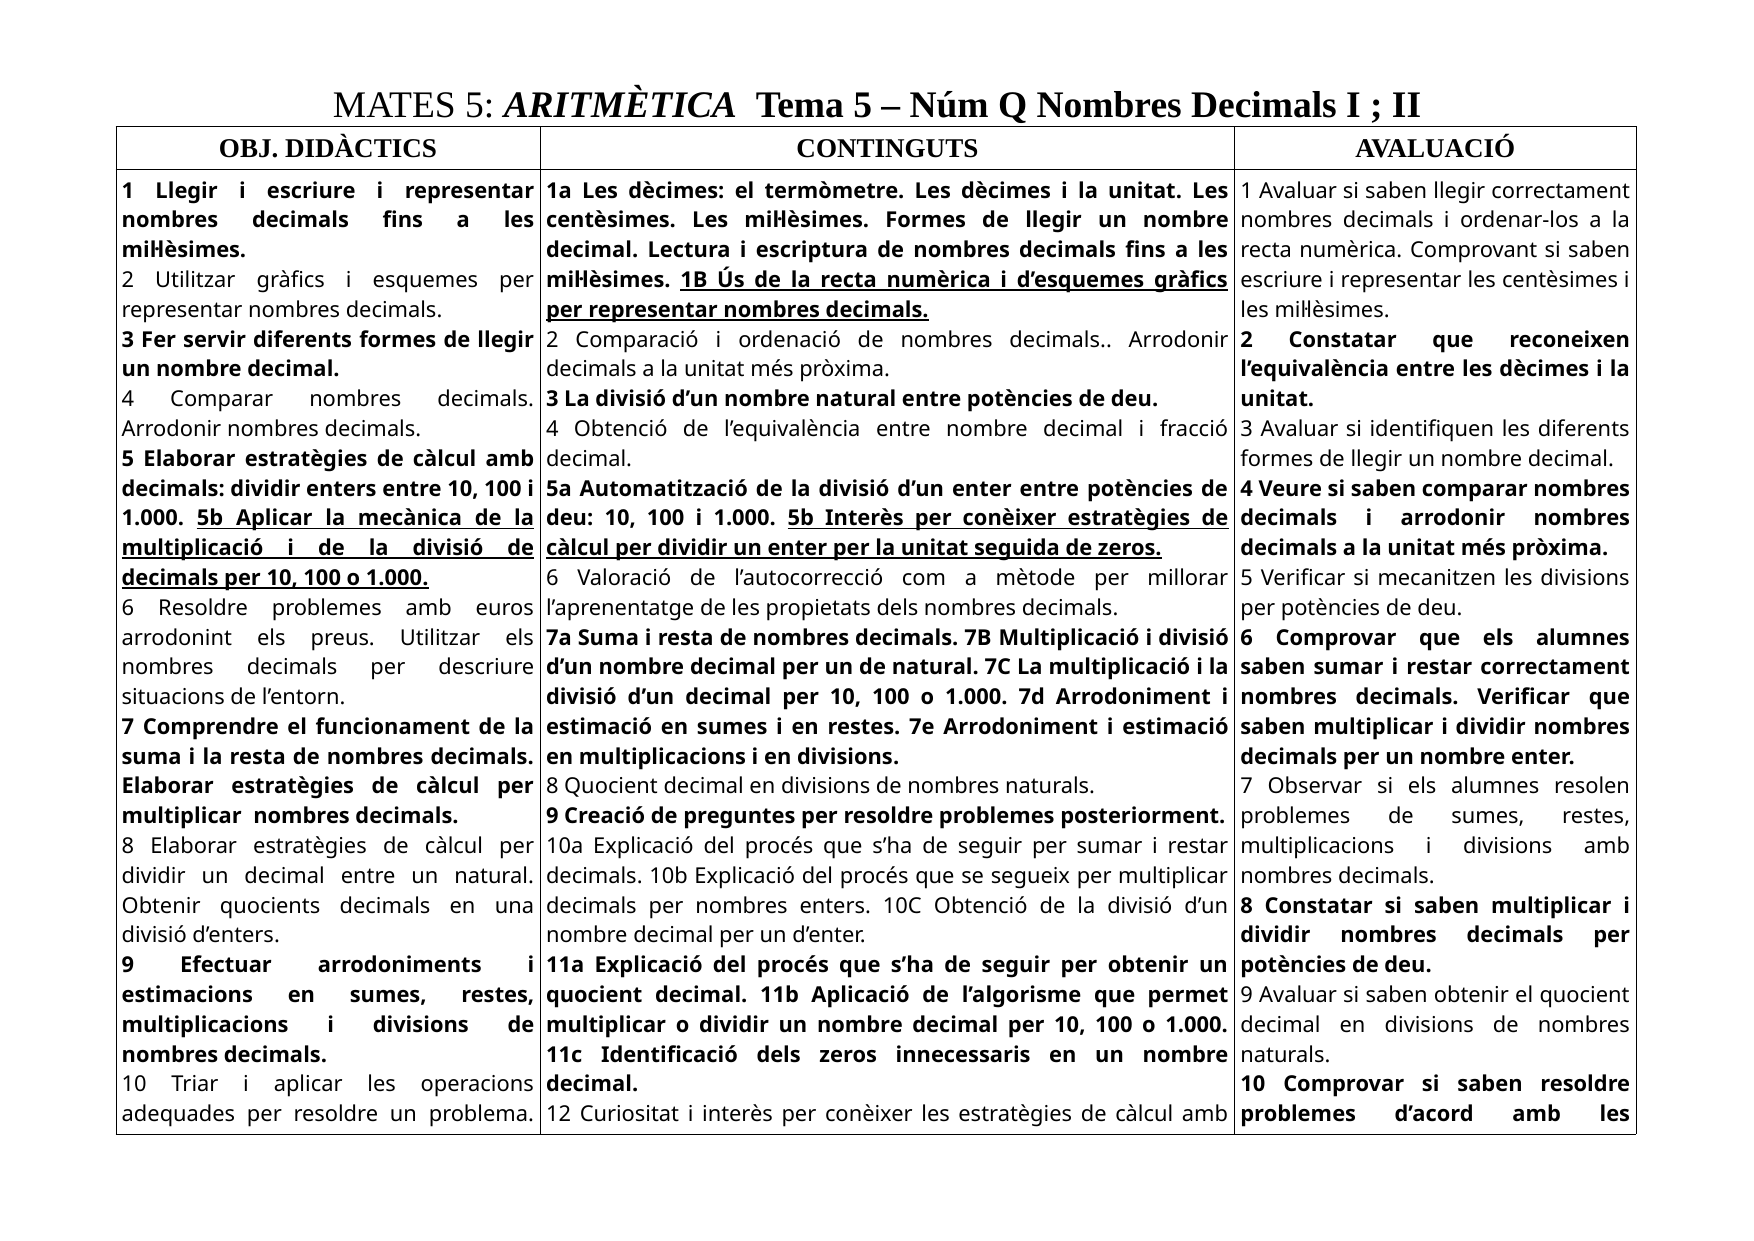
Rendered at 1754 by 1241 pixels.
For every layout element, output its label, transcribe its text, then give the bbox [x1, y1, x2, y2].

table_header AVALUACIÓ [1235, 127, 1636, 169]
table_cell 1 Llegir i escriure i representar nombres decimals fins a les mil·lèsimes. 2 Utilitzar gràfics i esquemes per representar nombres decimals. 3 Fer servir diferents formes de llegir un nombre decimal. 4 Comparar nombres decimals. Arrodonir nombres decimals. 5 Elaborar estratègies de càlcul amb decimals: dividir enters entre 10, 100 i 1.000. 5b Aplicar la mecànica de la multiplicació i de la divisió de decimals per 10, 100 o 1.000. 6 Resoldre problemes amb euros arrodonint els preus. Utilitzar els nombres decimals per descriure situacions de l’entorn. 7 Comprendre el funcionament de la suma i la resta de nombres decimals. Elaborar estratègies de càlcul per multiplicar nombres decimals. 8 Elaborar estratègies de càlcul per dividir un decimal entre un natural. Obtenir quocients decimals en una divisió d’enters. 9 Efectuar arrodoniments i estimacions en sumes, restes, multiplicacions i divisions de nombres decimals. 10 Triar i aplicar les operacions adequades per resoldre un problema. [117, 170, 540, 1134]
table_cell 1 Avaluar si saben llegir correctament nombres decimals i ordenar-los a la recta numèrica. Comprovant si saben escriure i representar les centèsimes i les mil·lèsimes. 2 Constatar que reconeixen l’equivalència entre les dècimes i la unitat. 3 Avaluar si identifiquen les diferents formes de llegir un nombre decimal. 4 Veure si saben comparar nombres decimals i arrodonir nombres decimals a la unitat més pròxima. 5 Verificar si mecanitzen les divisions per potències de deu. 6 Comprovar que els alumnes saben sumar i restar correctament nombres decimals. Verificar que saben multiplicar i dividir nombres decimals per un nombre enter. 7 Observar si els alumnes resolen problemes de sumes, restes, multiplicacions i divisions amb nombres decimals. 8 Constatar si saben multiplicar i dividir nombres decimals per potències de deu. 9 Avaluar si saben obtenir el quocient decimal en divisions de nombres naturals. 10 Comprovar si saben resoldre problemes d’acord amb les [1235, 170, 1636, 1134]
table_header OBJ. DIDÀCTICS [117, 127, 540, 169]
table_header CONTINGUTS [541, 127, 1234, 169]
table_cell 1a Les dècimes: el termòmetre. Les dècimes i la unitat. Les centèsimes. Les mil·lèsimes. Formes de llegir un nombre decimal. Lectura i escriptura de nombres decimals fins a les mil·lèsimes. 1B Ús de la recta numèrica i d’esquemes gràfics per representar nombres decimals. 2 Comparació i ordenació de nombres decimals.. Arrodonir decimals a la unitat més pròxima. 3 La divisió d’un nombre natural entre potències de deu. 4 Obtenció de l’equivalència entre nombre decimal i fracció decimal. 5a Automatització de la divisió d’un enter entre potències de deu: 10, 100 i 1.000. 5b Interès per conèixer estratègies de càlcul per dividir un enter per la unitat seguida de zeros. 6 Valoració de l’autocorrecció com a mètode per millorar l’aprenentatge de les propietats dels nombres decimals. 7a Suma i resta de nombres decimals. 7B Multiplicació i divisió d’un nombre decimal per un de natural. 7C La multiplicació i la divisió d’un decimal per 10, 100 o 1.000. 7d Arrodoniment i estimació en sumes i en restes. 7e Arrodoniment i estimació en multiplicacions i en divisions. 8 Quocient decimal en divisions de nombres naturals. 9 Creació de preguntes per resoldre problemes posteriorment. 10a Explicació del procés que s’ha de seguir per sumar i restar decimals. 10b Explicació del procés que se segueix per multiplicar decimals per nombres enters. 10C Obtenció de la divisió d’un nombre decimal per un d’enter. 11a Explicació del procés que s’ha de seguir per obtenir un quocient decimal. 11b Aplicació de l’algorisme que permet multiplicar o dividir un nombre decimal per 10, 100 o 1.000. 11c Identificació dels zeros innecessaris en un nombre decimal. 12 Curiositat i interès per conèixer les estratègies de càlcul amb [541, 170, 1234, 1134]
text MATES 5: ARITMÈTICA Tema 5 – Núm Q Nombres Decimals I ; II [118, 83, 1636, 126]
